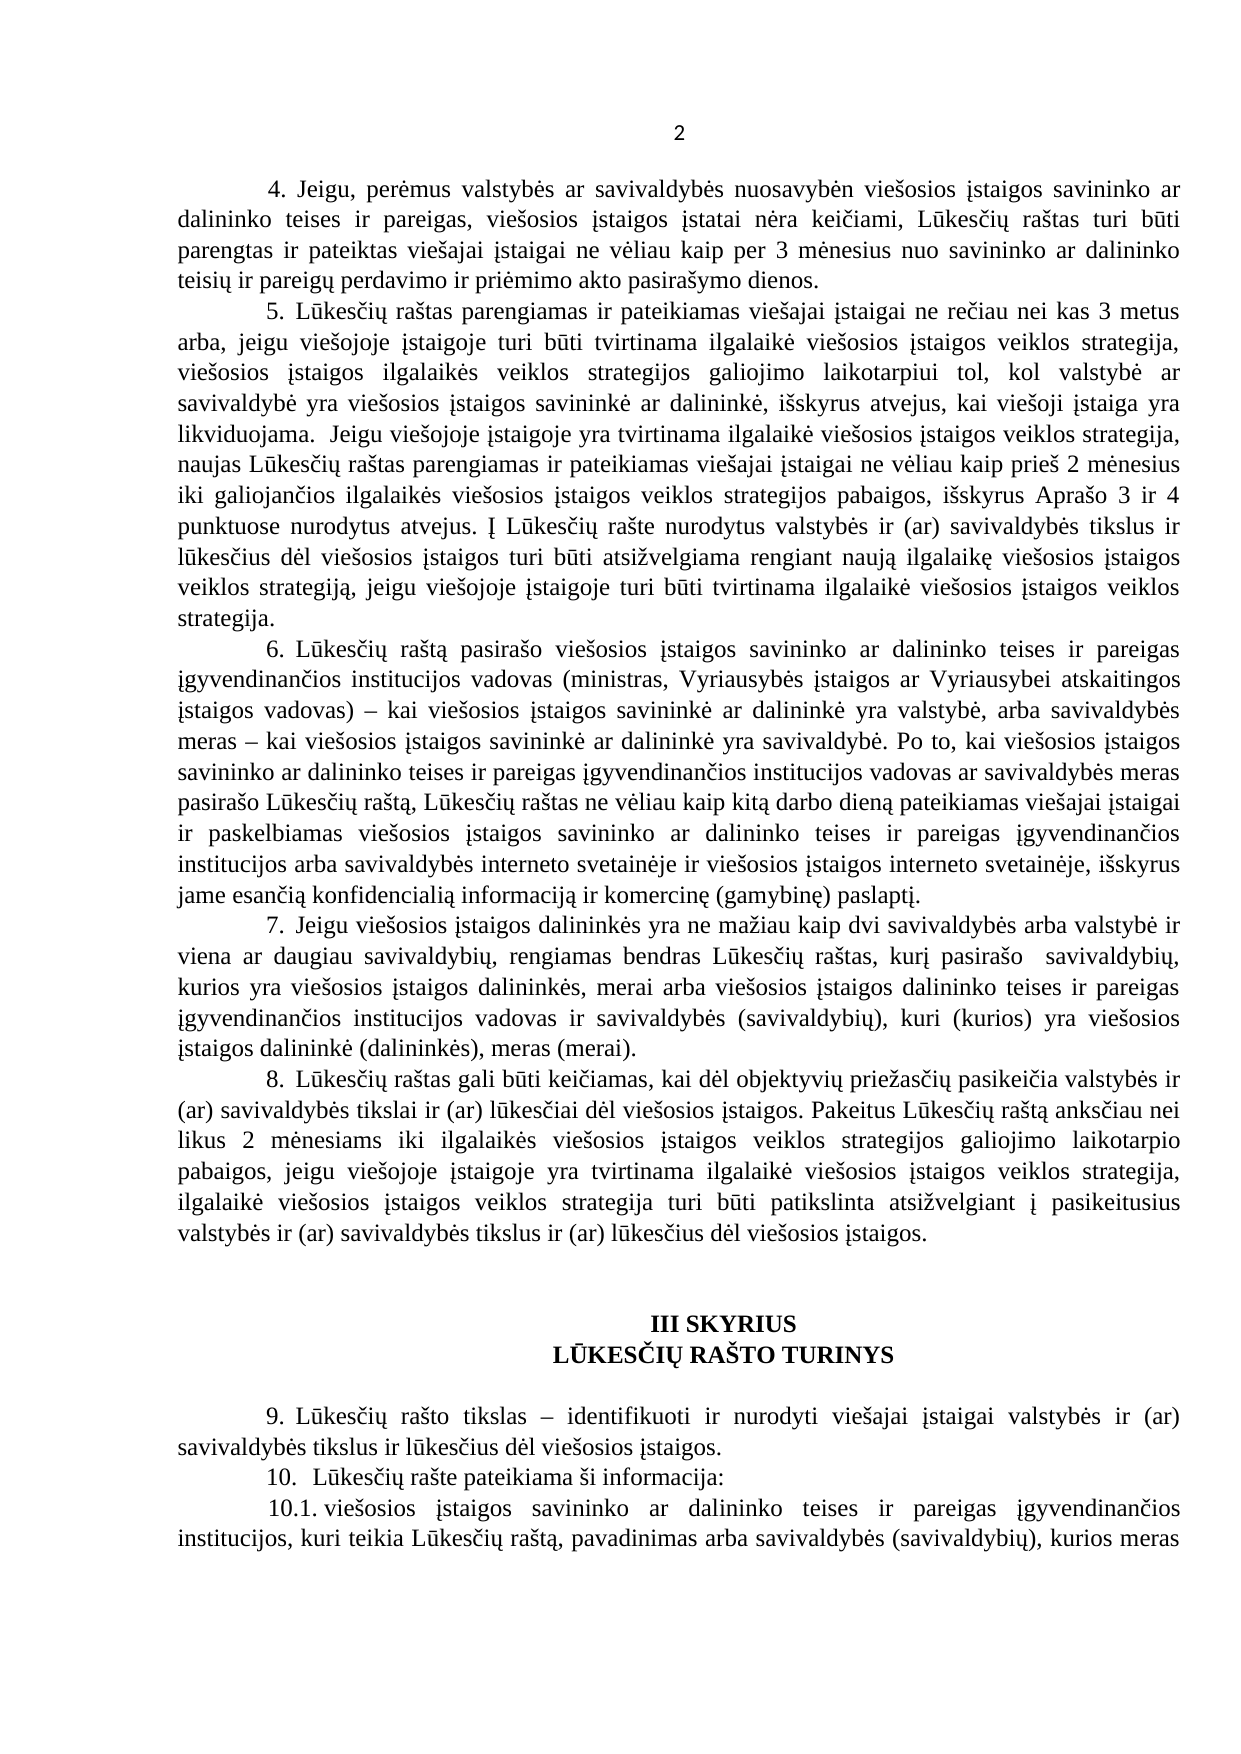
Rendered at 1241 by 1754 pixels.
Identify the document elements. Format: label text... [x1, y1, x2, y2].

text 9. Lūkesčių rašto tikslas – identifikuoti ir nurodyti viešajai įstaigai valstybės ir (ar) savivaldybės tikslus ir lūkesčius dėl viešosios įstaigos. [177, 1401, 1181, 1460]
text 8. Lūkesčių raštas gali būti keičiamas, kai dėl objektyvių priežasčių pasikeičia valstybės ir (ar) savivaldybės tikslai ir (ar) lūkesčiai dėl viešosios įstaigos. Pakeitus Lūkesčių raštą anksčiau nei likus 2 mėnesiams iki ilgalaikės viešosios įstaigos veiklos strategijos galiojimo laikotarpio pabaigos, jeigu viešojoje įstaigoje yra tvirtinama ilgalaikė viešosios įstaigos veiklos strategija, ilgalaikė viešosios įstaigos veiklos strategija turi būti patikslinta atsižvelgiant į pasikeitusius valstybės ir (ar) savivaldybės tikslus ir (ar) lūkesčius dėl viešosios įstaigos. [177, 1064, 1181, 1246]
text 10. Lūkesčių rašte pateikiama ši informacija: [177, 1462, 1181, 1491]
text 4. Jeigu, perėmus valstybės ar savivaldybės nuosavybėn viešosios įstaigos savininko ar dalininko teises ir pareigas, viešosios įstaigos įstatai nėra keičiami, Lūkesčių raštas turi būti parengtas ir pateiktas viešajai įstaigai ne vėliau kaip per 3 mėnesius nuo savininko ar dalininko teisių ir pareigų perdavimo ir priėmimo akto pasirašymo dienos. [177, 174, 1181, 294]
text 6. Lūkesčių raštą pasirašo viešosios įstaigos savininko ar dalininko teises ir pareigas įgyvendinančios institucijos vadovas (ministras, Vyriausybės įstaigos ar Vyriausybei atskaitingos įstaigos vadovas) – kai viešosios įstaigos savininkė ar dalininkė yra valstybė, arba savivaldybės meras – kai viešosios įstaigos savininkė ar dalininkė yra savivaldybė. Po to, kai viešosios įstaigos savininko ar dalininko teises ir pareigas įgyvendinančios institucijos vadovas ar savivaldybės meras pasirašo Lūkesčių raštą, Lūkesčių raštas ne vėliau kaip kitą darbo dieną pateikiamas viešajai įstaigai ir paskelbiamas viešosios įstaigos savininko ar dalininko teises ir pareigas įgyvendinančios institucijos arba savivaldybės interneto svetainėje ir viešosios įstaigos interneto svetainėje, išskyrus jame esančią konfidencialią informaciją ir komercinę (gamybinę) paslaptį. [177, 634, 1181, 908]
text 10.1. viešosios įstaigos savininko ar dalininko teises ir pareigas įgyvendinančios institucijos, kuri teikia Lūkesčių raštą, pavadinimas arba savivaldybės (savivaldybių), kurios meras [177, 1493, 1181, 1552]
text LŪKESČIŲ RAŠTO TURINYS [177, 1340, 1181, 1369]
text 5. Lūkesčių raštas parengiamas ir pateikiamas viešajai įstaigai ne rečiau nei kas 3 metus arba, jeigu viešojoje įstaigoje turi būti tvirtinama ilgalaikė viešosios įstaigos veiklos strategija, viešosios įstaigos ilgalaikės veiklos strategijos galiojimo laikotarpiui tol, kol valstybė ar savivaldybė yra viešosios įstaigos savininkė ar dalininkė, išskyrus atvejus, kai viešoji įstaiga yra likviduojama. Jeigu viešojoje įstaigoje yra tvirtinama ilgalaikė viešosios įstaigos veiklos strategija, naujas Lūkesčių raštas parengiamas ir pateikiamas viešajai įstaigai ne vėliau kaip prieš 2 mėnesius iki galiojančios ilgalaikės viešosios įstaigos veiklos strategijos pabaigos, išskyrus Aprašo 3 ir 4 punktuose nurodytus atvejus. Į Lūkesčių rašte nurodytus valstybės ir (ar) savivaldybės tikslus ir lūkesčius dėl viešosios įstaigos turi būti atsižvelgiama rengiant naują ilgalaikę viešosios įstaigos veiklos strategiją, jeigu viešojoje įstaigoje turi būti tvirtinama ilgalaikė viešosios įstaigos veiklos strategija. [177, 296, 1181, 632]
text 7. Jeigu viešosios įstaigos dalininkės yra ne mažiau kaip dvi savivaldybės arba valstybė ir viena ar daugiau savivaldybių, rengiamas bendras Lūkesčių raštas, kurį pasirašo savivaldybių, kurios yra viešosios įstaigos dalininkės, merai arba viešosios įstaigos dalininko teises ir pareigas įgyvendinančios institucijos vadovas ir savivaldybės (savivaldybių), kuri (kurios) yra viešosios įstaigos dalininkė (dalininkės), meras (merai). [177, 910, 1181, 1062]
text III SKYRIUS [177, 1309, 1181, 1338]
